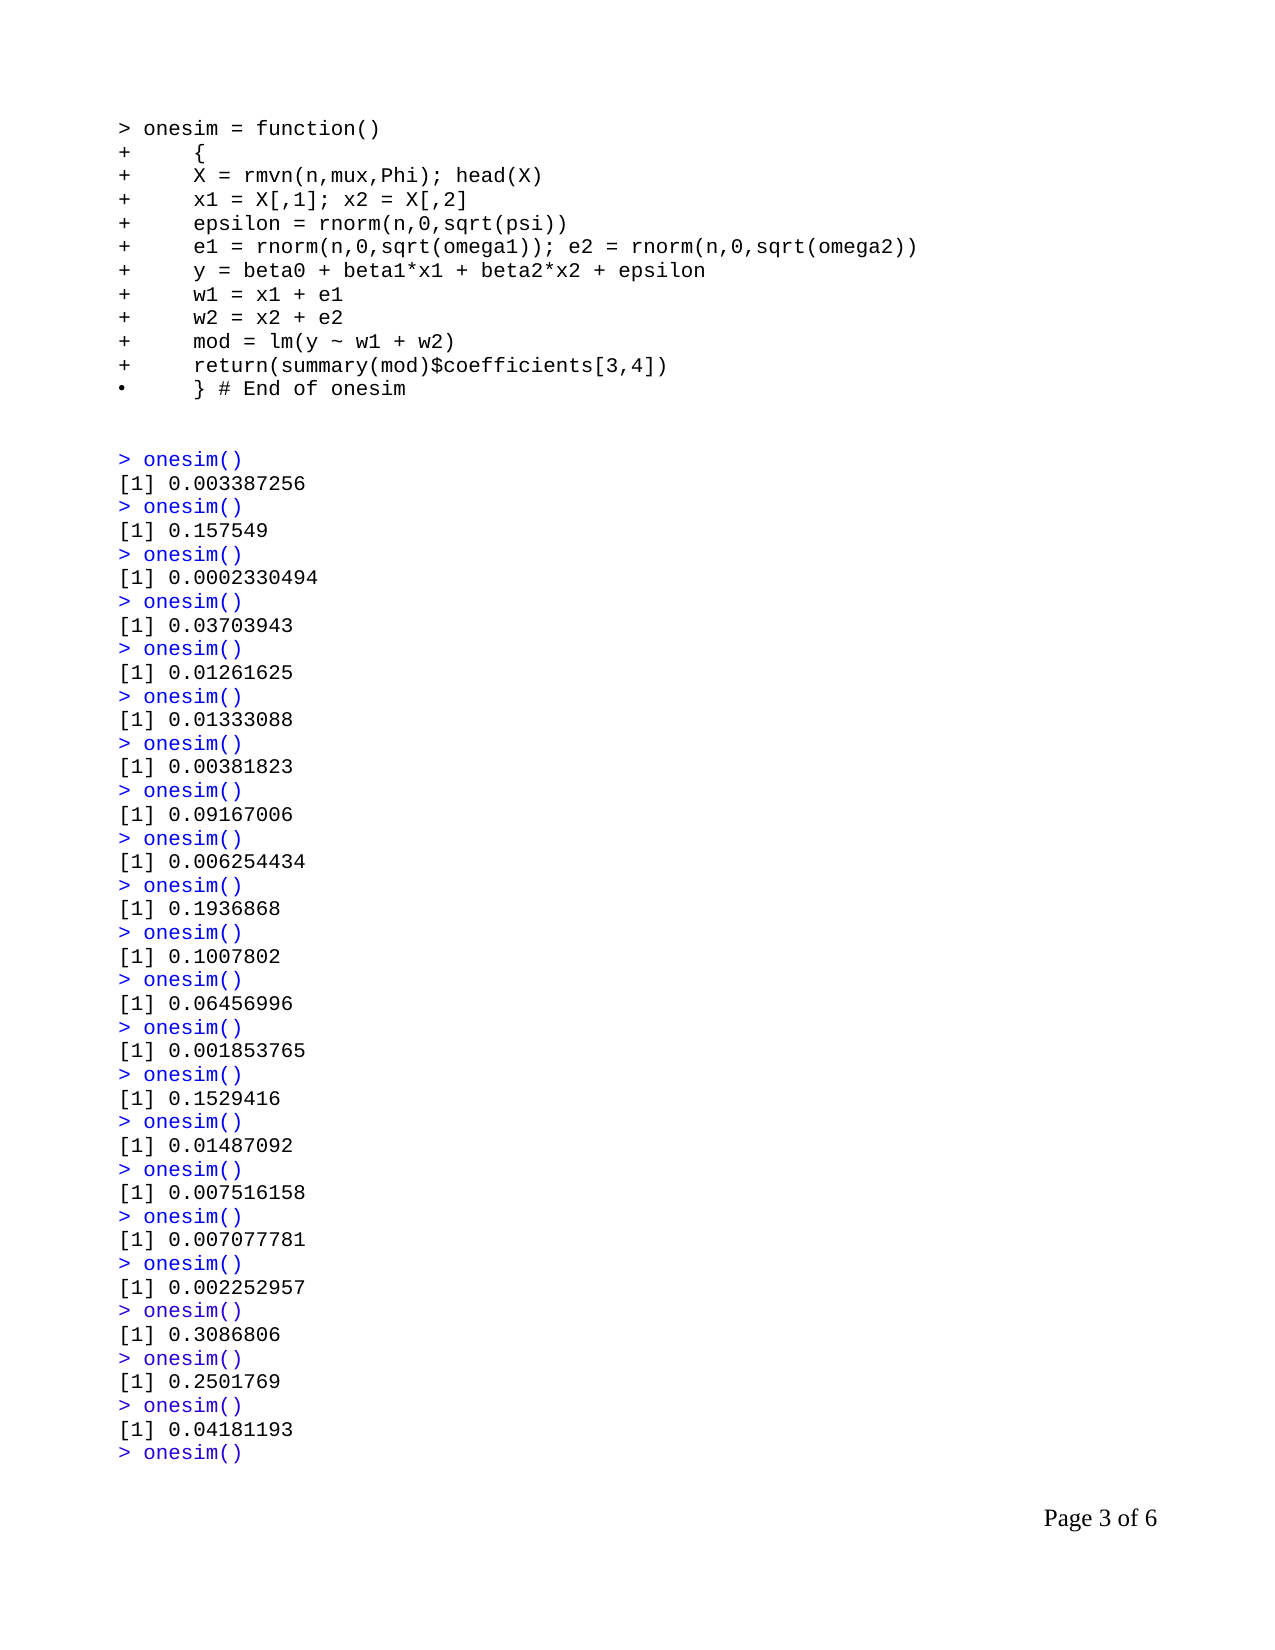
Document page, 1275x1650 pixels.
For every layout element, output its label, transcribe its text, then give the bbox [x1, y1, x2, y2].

text + w1 = x1 + e1 [118, 284, 1160, 307]
text > onesim() [118, 1111, 1160, 1135]
text + mod = lm(y ~ w1 + w2) [118, 331, 1160, 354]
text > onesim = function() [118, 118, 1160, 142]
text [1] 0.03703943 [118, 615, 1160, 638]
text > onesim() [118, 1064, 1160, 1088]
text + e1 = rnorm(n,0,sqrt(omega1)); e2 = rnorm(n,0,sqrt(omega2)) [118, 236, 1160, 260]
text [1] 0.06456996 [118, 993, 1160, 1017]
text + w2 = x2 + e2 [118, 307, 1160, 331]
text > onesim() [118, 1442, 1160, 1466]
text [1] 0.01487092 [118, 1135, 1160, 1158]
text > onesim() [118, 686, 1160, 709]
text > onesim() [118, 1300, 1160, 1324]
text [1] 0.1007802 [118, 946, 1160, 969]
text + epsilon = rnorm(n,0,sqrt(psi)) [118, 213, 1160, 236]
text [1] 0.3086806 [118, 1324, 1160, 1348]
text > onesim() [118, 1395, 1160, 1419]
list } # End of onesim [118, 378, 1160, 402]
text > onesim() [118, 969, 1160, 993]
text > onesim() [118, 922, 1160, 946]
text + return(summary(mod)$coefficients[3,4]) [118, 354, 1160, 378]
text [1] 0.2501769 [118, 1371, 1160, 1395]
text > onesim() [118, 1017, 1160, 1040]
text [1] 0.00381823 [118, 757, 1160, 780]
text > onesim() [118, 1253, 1160, 1277]
text + X = rmvn(n,mux,Phi); head(X) [118, 165, 1160, 189]
text [1] 0.09167006 [118, 804, 1160, 827]
text [1] 0.01261625 [118, 662, 1160, 686]
text [1] 0.007077781 [118, 1229, 1160, 1253]
text [1] 0.1936868 [118, 898, 1160, 922]
text > onesim() [118, 827, 1160, 851]
text > onesim() [118, 1206, 1160, 1229]
text [1] 0.006254434 [118, 851, 1160, 875]
text > onesim() [118, 591, 1160, 615]
text + y = beta0 + beta1*x1 + beta2*x2 + epsilon [118, 260, 1160, 284]
text [1] 0.1529416 [118, 1088, 1160, 1111]
text + { [118, 142, 1160, 165]
text > onesim() [118, 875, 1160, 898]
text > onesim() [118, 544, 1160, 567]
text > onesim() [118, 449, 1160, 473]
text > onesim() [118, 1158, 1160, 1182]
text [1] 0.04181193 [118, 1419, 1160, 1442]
text > onesim() [118, 733, 1160, 757]
text [1] 0.001853765 [118, 1040, 1160, 1064]
text [1] 0.007516158 [118, 1182, 1160, 1206]
text > onesim() [118, 496, 1160, 520]
text > onesim() [118, 780, 1160, 804]
text [1] 0.003387256 [118, 473, 1160, 496]
text [1] 0.157549 [118, 520, 1160, 544]
text [1] 0.01333088 [118, 709, 1160, 733]
text > onesim() [118, 1348, 1160, 1371]
text [1] 0.002252957 [118, 1277, 1160, 1300]
text > onesim() [118, 638, 1160, 662]
text + x1 = X[,1]; x2 = X[,2] [118, 189, 1160, 213]
text [1] 0.0002330494 [118, 567, 1160, 591]
